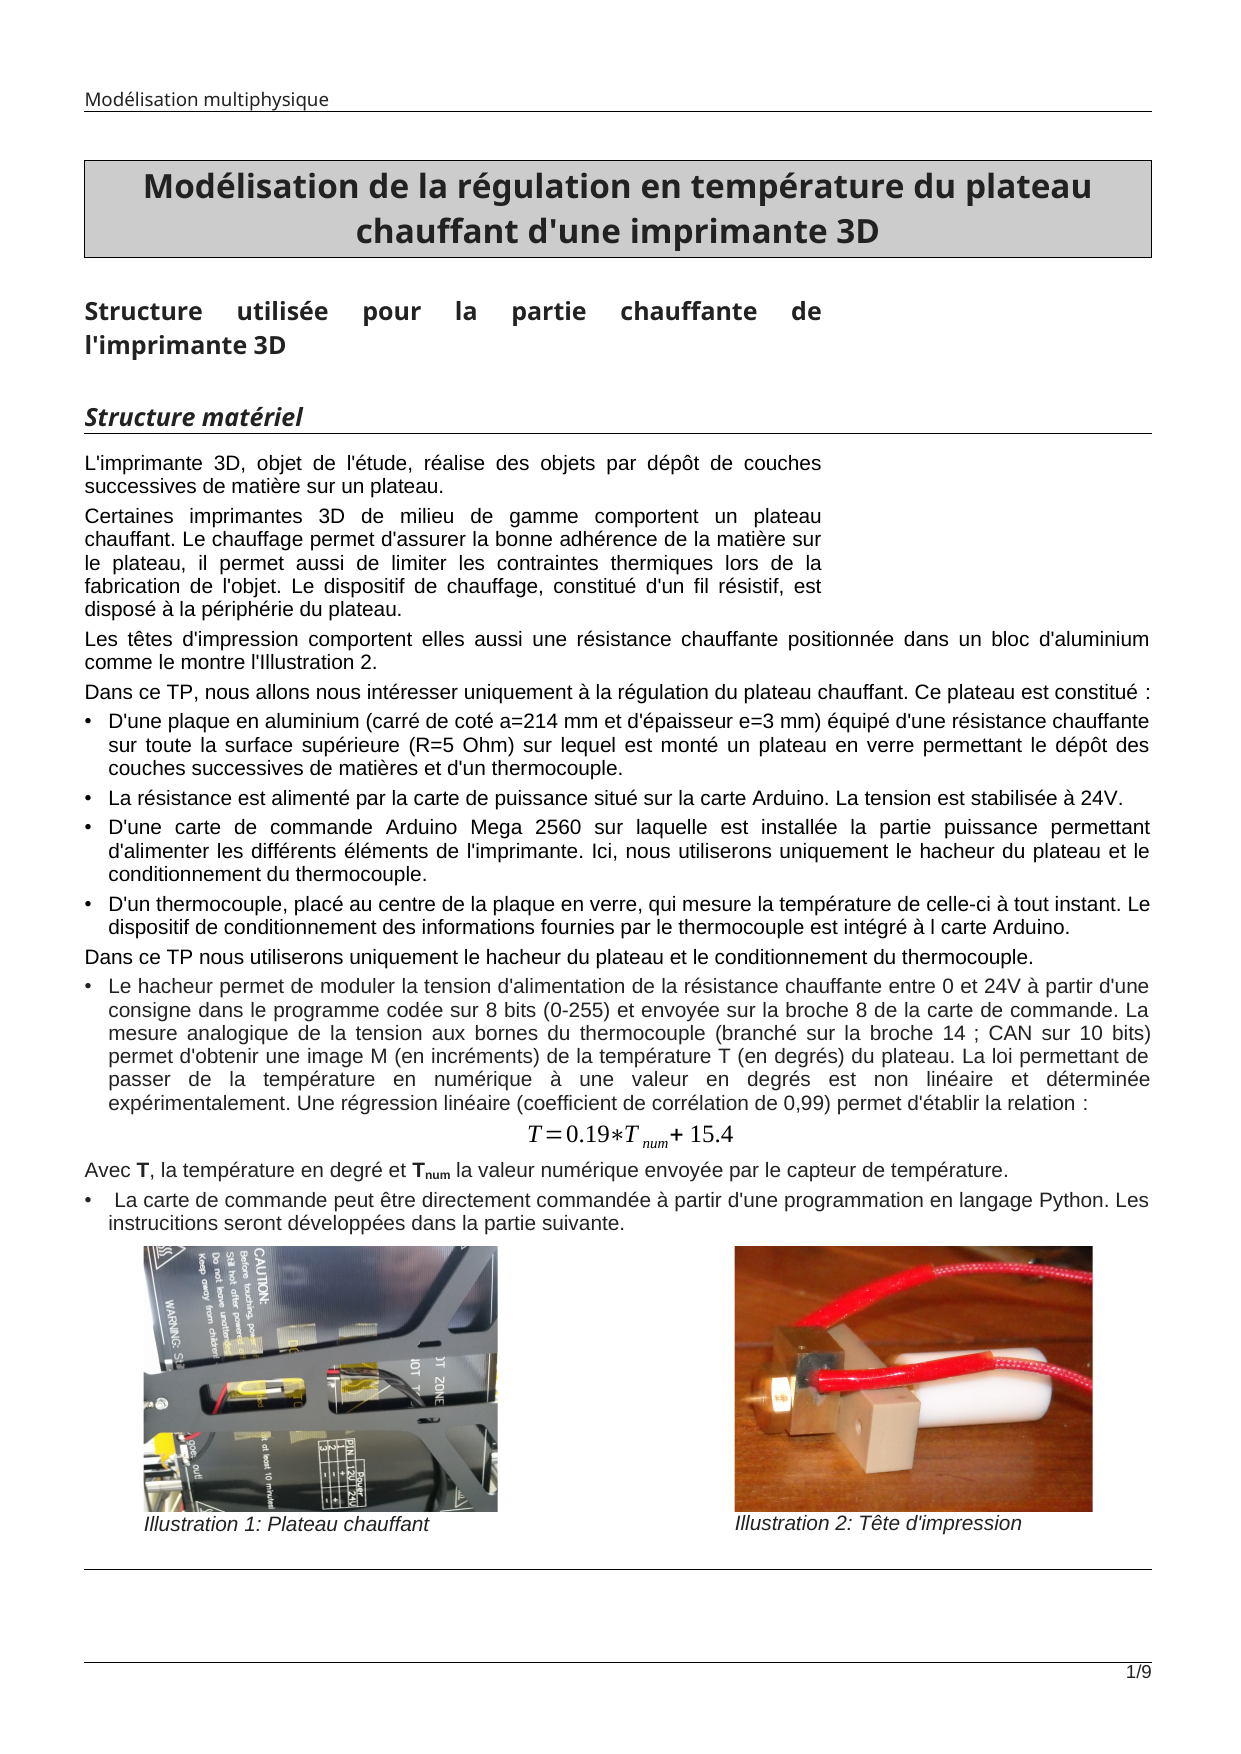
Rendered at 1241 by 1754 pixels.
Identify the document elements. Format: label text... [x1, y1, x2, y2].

list D'un thermocouple, placé au centre de la plaque en verre, qui mesure la température de celle-ci à tout instant. Le dispositif de conditionnement des informations fournies par le thermocouple est intégré à l carte Arduino. [84, 892, 1152, 939]
text Avec T, la température en degré et Tnum la valeur numérique envoyée par le capteur de température. [84, 1159, 1152, 1182]
list La carte de commande peut être directement commandée à partir d'une programmation en langage Python. Les instrucitions seront développées dans la partie suivante. [84, 1188, 1152, 1235]
list D'une carte de commande Arduino Mega 2560 sur laquelle est installée la partie puissance permettant d'alimenter les différents éléments de l'imprimante. Ici, nous utiliserons uniquement le hacheur du plateau et le conditionnement du thermocouple. [84, 816, 1152, 886]
subtitle Structure utilisée pour la partie chauffante de l'imprimante 3D [84, 294, 1152, 362]
text Illustration 2: Tête d'impression [734, 1512, 1092, 1535]
text L'imprimante 3D, objet de l'étude, réalise des objets par dépôt de couches successives de matière sur un plateau. [84, 452, 1152, 498]
text Les têtes d'impression comportent elles aussi une résistance chauffante positionnée dans un bloc d'aluminium comme le montre l'Illustration 2. [84, 627, 1152, 674]
text Dans ce TP, nous allons nous intéresser uniquement à la régulation du plateau chauffant. Ce plateau est constitué : [84, 680, 1152, 703]
text Dans ce TP nous utiliserons uniquement le hacheur du plateau et le conditionnement du thermocouple. [84, 945, 1152, 968]
picture [734, 1246, 1093, 1512]
list Le hacheur permet de moduler la tension d'alimentation de la résistance chauffante entre 0 et 24V à partir d'une consigne dans le programme codée sur 8 bits (0-255) et envoyée sur la broche 8 de la carte de commande. La mesure analogique de la tension aux bornes du thermocouple (branché sur la broche 14 ; CAN sur 10 bits) permet d'obtenir une image M (en incréments) de la température T (en degrés) du plateau. La loi permettant de passer de la température en numérique à une valeur en degrés est non linéaire et déterminée expérimentalement. Une régression linéaire (coefficient de corrélation de 0,99) permet d'établir la relation : [84, 975, 1152, 1114]
subtitle Modélisation de la régulation en température du plateau chauffant d'une imprimante 3D [85, 161, 1151, 257]
text Illustration 1: Plateau chauffant [143, 1512, 498, 1535]
list D'une plaque en aluminium (carré de coté a=214 mm et d'épaisseur e=3 mm) équipé d'une résistance chauffante sur toute la surface supérieure (R=5 Ohm) sur lequel est monté un plateau en verre permettant le dépôt des couches successives de matières et d'un thermocouple. [84, 710, 1152, 780]
picture [143, 1246, 498, 1512]
subtitle Structure matériel [84, 399, 1152, 433]
list La résistance est alimenté par la carte de puissance situé sur la carte Arduino. La tension est stabilisée à 24V. [84, 786, 1152, 809]
text Certaines imprimantes 3D de milieu de gamme comportent un plateau chauffant. Le chauffage permet d'assurer la bonne adhérence de la matière sur le plateau, il permet aussi de limiter les contraintes thermiques lors de la fabrication de l'objet. Le dispositif de chauffage, constitué d'un fil résistif, est disposé à la périphérie du plateau. [84, 505, 1152, 621]
